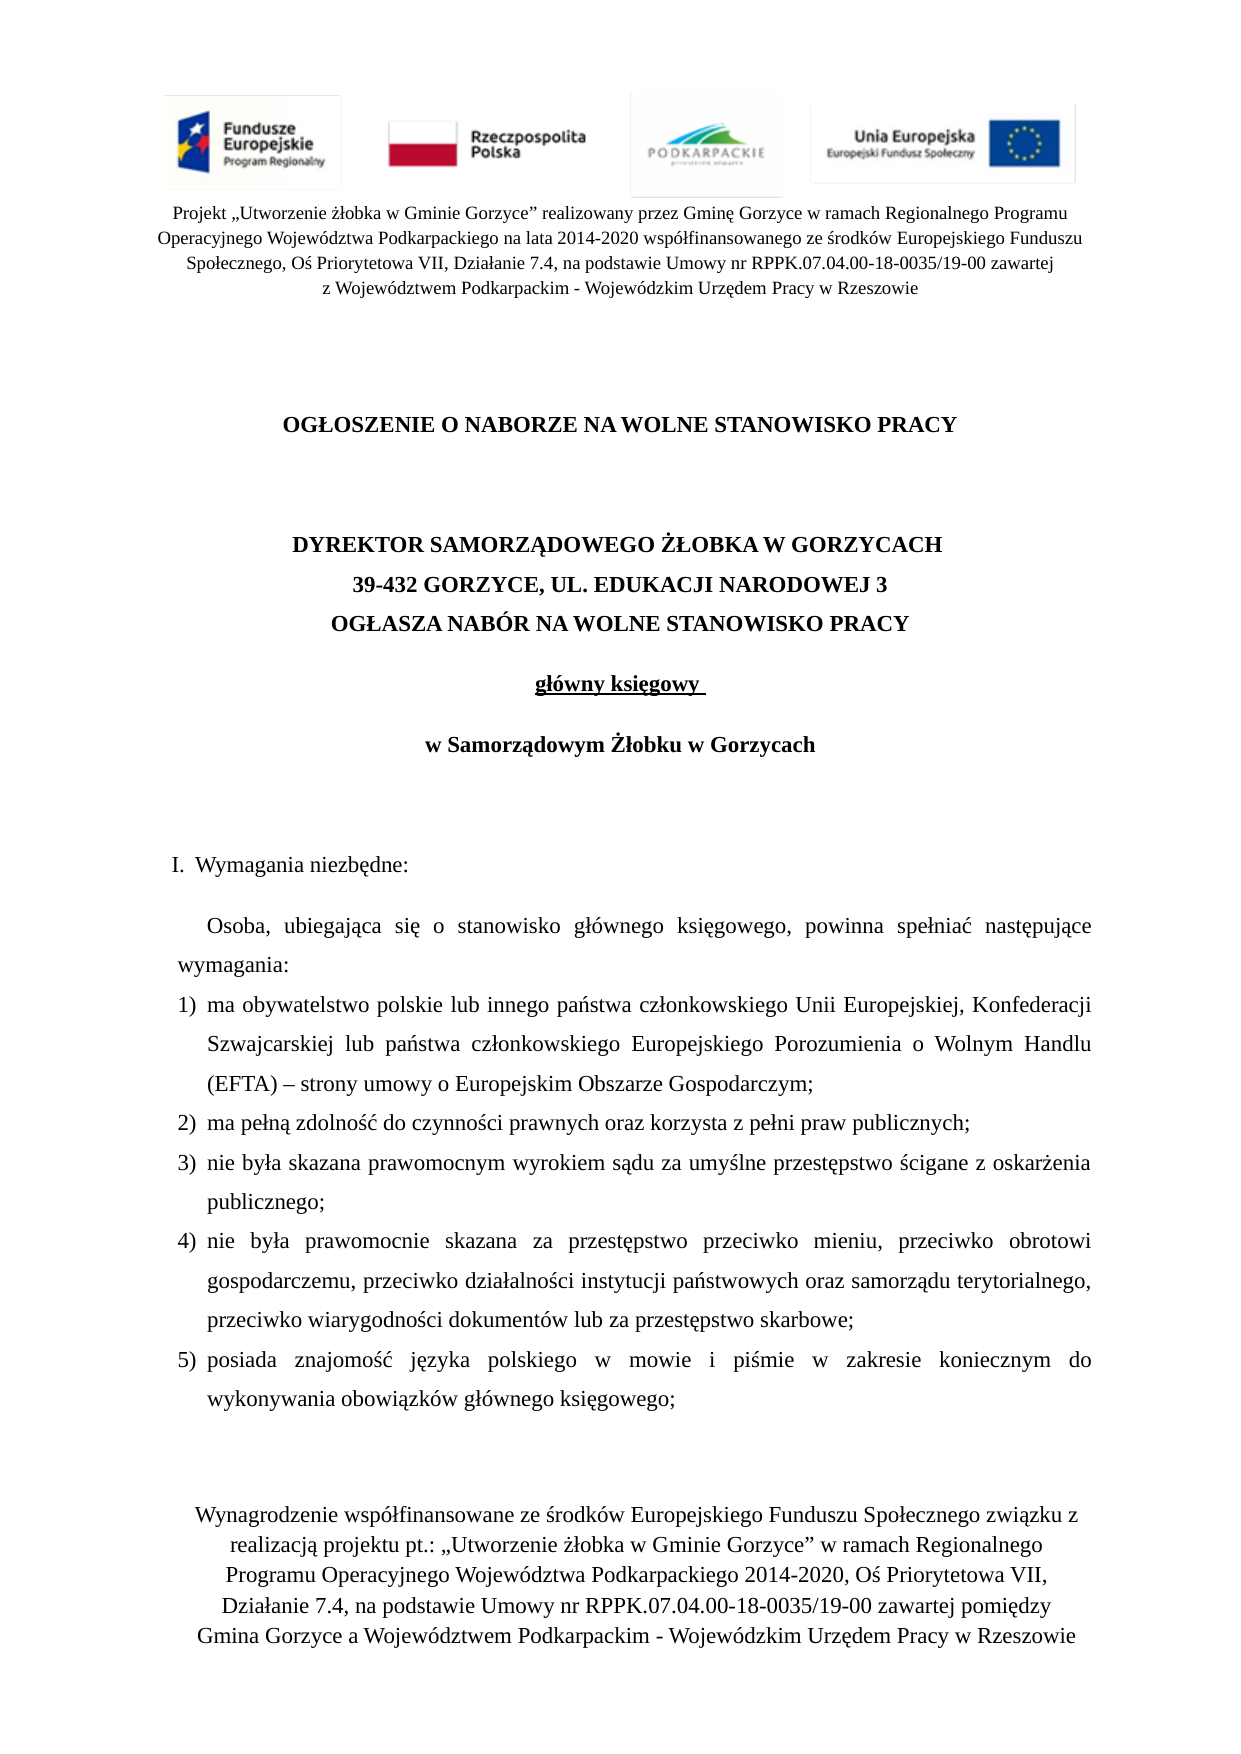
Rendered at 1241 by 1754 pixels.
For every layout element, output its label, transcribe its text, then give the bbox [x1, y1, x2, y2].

text Osoba, ubiegająca się o stanowisko głównego księgowego, powinna spełniać następujące wymagania: [177, 912, 1093, 978]
list nie była prawomocnie skazana za przestępstwo przeciwko mieniu, przeciwko obrotowi gospodarczemu, przeciwko działalności instytucji państwowych oraz samorządu terytorialnego, przeciwko wiarygodności dokumentów lub za przestępstwo skarbowe; [177, 1228, 1093, 1333]
list posiada znajomość języka polskiego w mowie i piśmie w zakresie koniecznym do wykonywania obowiązków głównego księgowego; [177, 1346, 1093, 1412]
list nie była skazana prawomocnym wyrokiem sądu za umyślne przestępstwo ścigane z oskarżenia publicznego; [177, 1149, 1093, 1214]
list ma pełną zdolność do czynności prawnych oraz korzysta z pełni praw publicznych; [177, 1109, 1093, 1136]
text OGŁOSZENIE O NABORZE NA WOLNE STANOWISKO PRACY [148, 411, 1093, 437]
list ma obywatelstwo polskie lub innego państwa członkowskiego Unii Europejskiej, Konfederacji Szwajcarskiej lub państwa członkowskiego Europejskiego Porozumienia o Wolnym Handlu (EFTA) – strony umowy o Europejskim Obszarze Gospodarczym; [177, 991, 1093, 1096]
text w Samorządowym Żłobku w Gorzycach [148, 731, 1093, 757]
text DYREKTOR SAMORZĄDOWEGO ŻŁOBKA W GORZYCACH 39-432 GORZYCE, UL. EDUKACJI NARODOWEJ 3 OGŁASZA NABÓR NA WOLNE STANOWISKO PRACY [148, 531, 1093, 637]
text główny księgowy [148, 671, 1093, 697]
list Wymagania niezbędne: [185, 851, 1093, 878]
